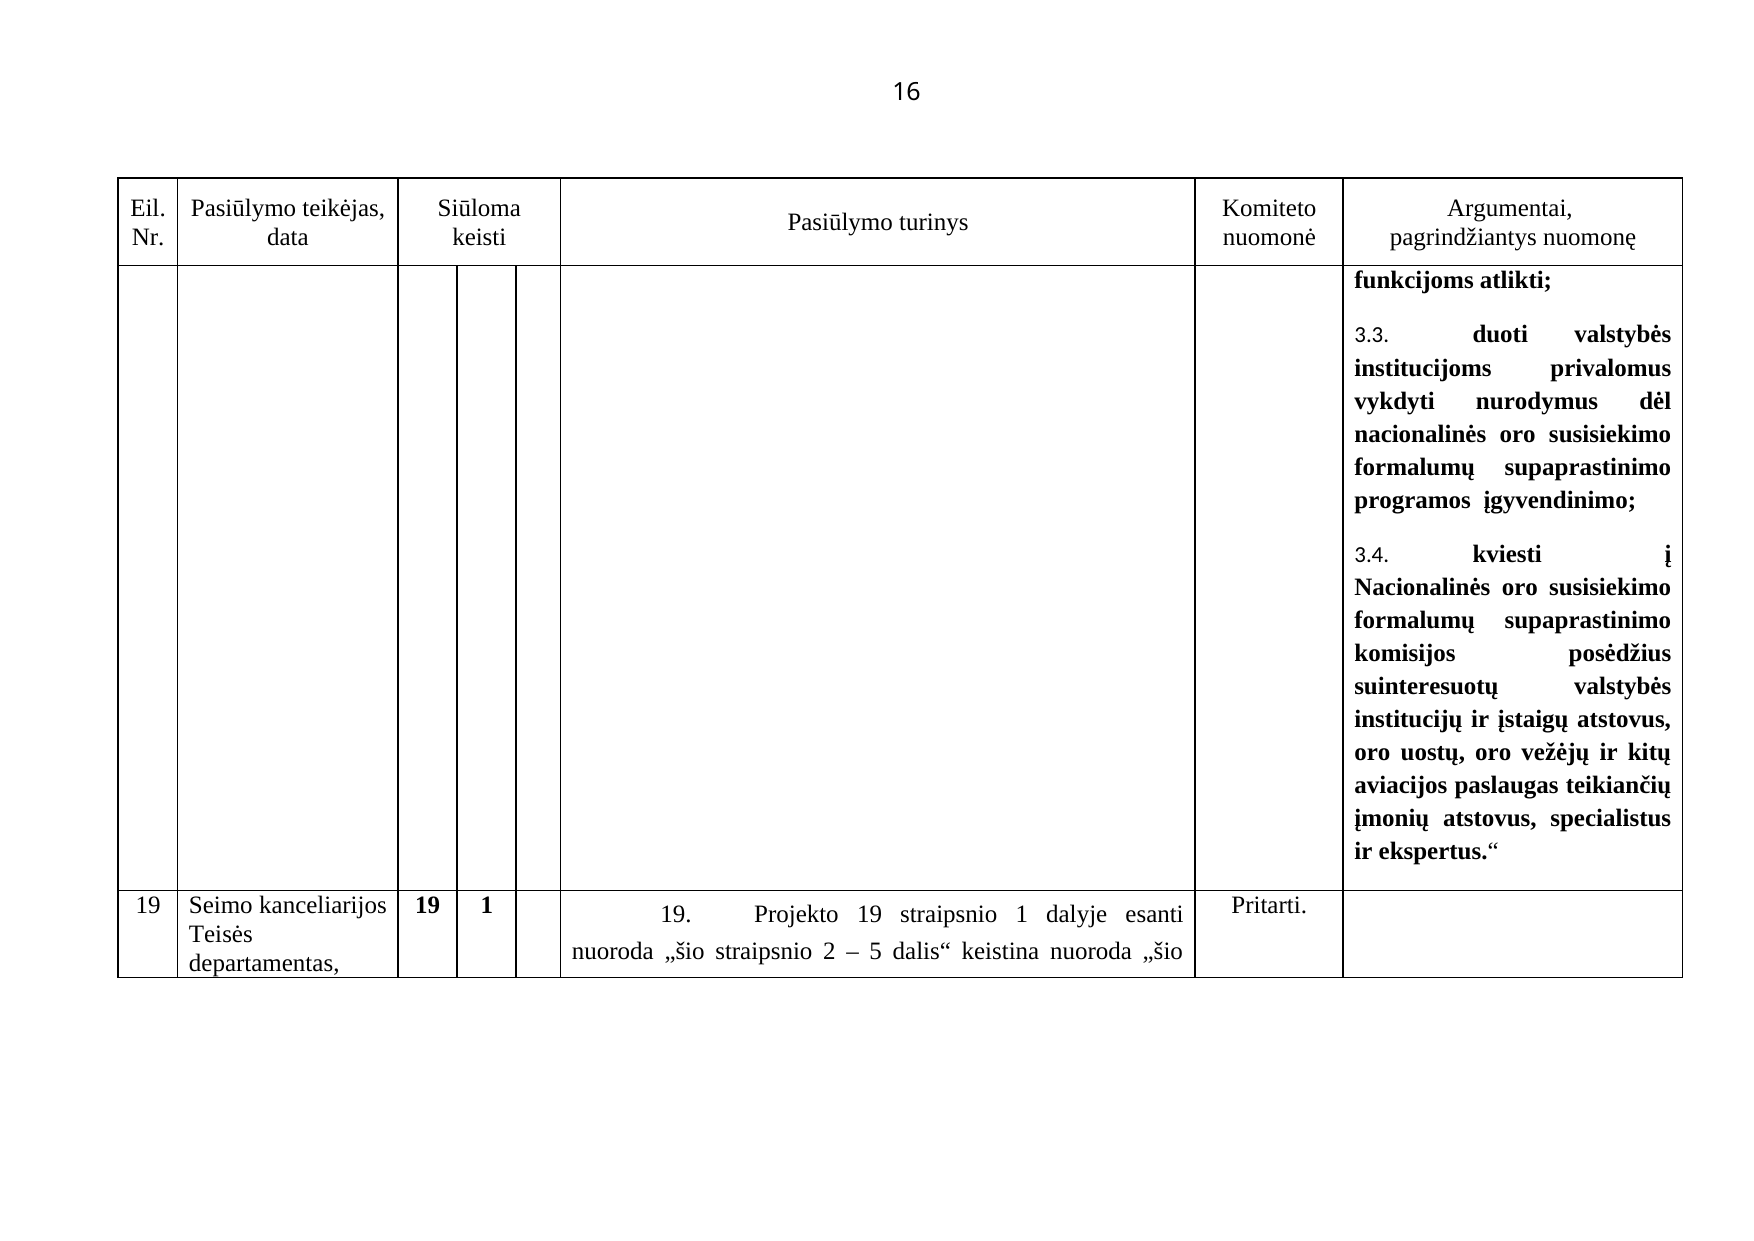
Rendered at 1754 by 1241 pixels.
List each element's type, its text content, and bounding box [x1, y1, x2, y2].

table_header Pasiūlymo teikėjas, data [178, 179, 397, 265]
table_cell 19 [399, 891, 456, 976]
table_cell [1344, 891, 1682, 976]
table_cell [517, 266, 560, 889]
table_cell [178, 266, 397, 889]
table_cell Čikagos konvencijos 9 priedo „Formalumų supaprastinimas“ nuostatos apima apie 16 institucijų kompetencijas, susijusias su orlaivių išvykimu / atvykimu, pasienio, migracijos, karantino, neįleistų atvykti į šalį klausimais, oro uostų infrastruktūra, paieška ir gelbėjimu, keitimosi keleivių duomenimis ir kt. Todėl atsižvelgiant į tai, kad įstatyme paprastai dėstomos tik norminės nuostatos, manytina, kad komisijos institucinė ir personalinė sudėtis galėtų būti nustatyta žemesnio lygio teisės akte. Taip pat komisijos sudėtis pagal praktiką dažnai atnaujinama ir keičiama, todėl nėra tikslinga jos reglamentuoti įstatymo lygmeniu. Dėl pagrindinių komisijos funkcijų. Siūloma projekto 15 straipsnio 2 dalį išdėstyti taip: „2. Susisiekimo ministro sudaryta Nacionalinė oro susisiekimo formalumų supaprastinimo komisija koordinuoja nacionalinės oro susisiekimo formalumų supaprastinimo programos įgyvendinimą, nagrinėja klausimus, susijusius su oro susisiekimo formalumų supaprastinimo užtikrinimu, tarptautinių standartų ir rekomendacijų įgyvendinimu nacionaliniu lygiu, dalinasi kiekvienos komisijoje dalyvaujančios institucijos informacija apie atitinkamos srities pokyčius, kurie turi ar gali turėti įtakos oro susisiekimui, analizuoja, kaip įgyvendinamos oro susisiekimo formalumų supaprastinimui skirtos priemonės, ir teikia pasiūlymus, kaip šias priemones tobulinti, taip pat teikia pasiūlymus projektuojant naujus oro uostus ar rekonstruojant (plečiant) esamus oro uostus.“ Taip pat siūloma papildyti šį straipsnį 3 dalimi, nustatančia komisijos teises: „3. Nacionalinė oro susisiekimo formalumų supaprastinimo komisija, atlikdama jai pavestas funkcijas, turi teisę: susijusioms valstybės institucijoms pagal jų kompetenciją teikti pasiūlymus, kaip veiksmingiau organizuoti nacionalinės oro susisiekimo formalumų supaprastinimo programos įgyvendinimą; gauti iš valstybės institucijų, fizinių asmenų, juridinių asmenų ir kitų organizacijų ar jų padalinių informaciją, kurios reikia jos funkcijoms atlikti; duoti valstybės institucijoms privalomus vykdyti nurodymus dėl nacionalinės oro susisiekimo formalumų supaprastinimo programos įgyvendinimo; kviesti į Nacionalinės oro susisiekimo formalumų supaprastinimo komisijos posėdžius suinteresuotų valstybės institucijų ir įstaigų atstovus, oro uostų, oro vežėjų ir kitų aviacijos paslaugas teikiančių įmonių atstovus, specialistus ir ekspertus.“ [1344, 266, 1682, 889]
table_header Argumentai, pagrindžiantys nuomonę [1344, 179, 1682, 265]
table_cell [517, 891, 560, 976]
table_header Eil. Nr. [119, 179, 177, 265]
table_header Pasiūlymo turinys [561, 179, 1194, 265]
table_cell [561, 266, 1194, 889]
table_cell Pritarti. [1196, 891, 1342, 976]
table_cell [119, 266, 177, 889]
table_cell [1196, 266, 1342, 889]
table_cell 1 [458, 891, 515, 976]
table_cell Seimo kanceliarijos Teisės departamentas, [178, 891, 397, 976]
table_header Siūloma keisti [399, 179, 560, 265]
table_cell 19 [119, 891, 177, 976]
table_header Komiteto nuomonė [1196, 179, 1342, 265]
table_cell [458, 266, 515, 889]
table_cell 19. Projekto 19 straipsnio 1 dalyje esanti nuoroda „šio straipsnio 2 – 5 dalis“ keistina nuoroda „šio [561, 891, 1194, 976]
table_cell [399, 266, 456, 889]
